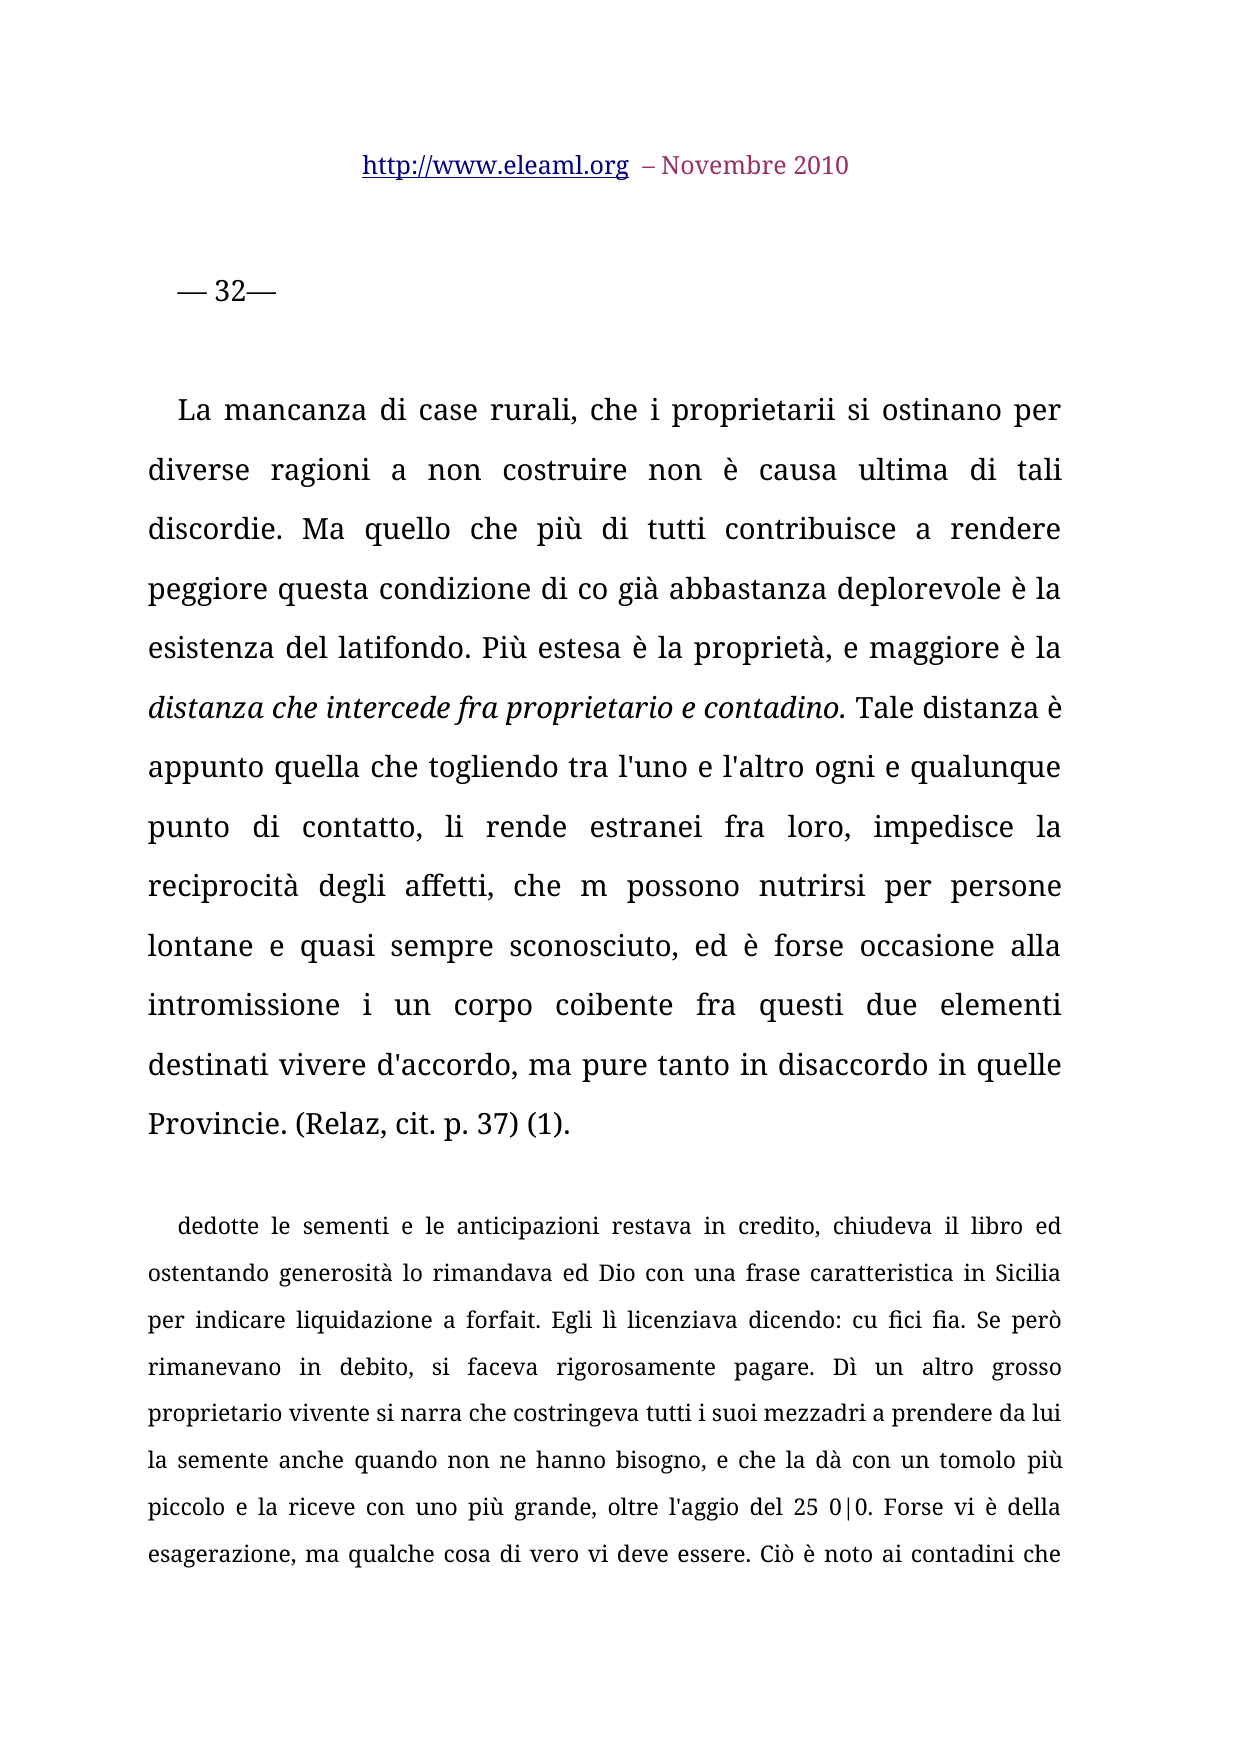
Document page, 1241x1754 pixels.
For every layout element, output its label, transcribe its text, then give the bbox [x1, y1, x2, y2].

text — 32— [148, 271, 1063, 310]
text dedotte le sementi e le anticipazioni restava in credito, chiudeva il libro ed ostentando generosità lo rimandava ed Dio con una frase caratteristica in Sicilia per indicare liquidazione a forfait. Egli lì licenziava dicendo: cu fici fia. Se però rimanevano in debito, si faceva rigorosamente pagare. Dì un altro grosso proprietario vivente si narra che costringeva tutti i suoi mezzadri a prendere da lui la semente anche quando non ne hanno bisogno, e che la dà con un tomolo più piccolo e la riceve con uno più grande, oltre l'aggio del 25 0|0. Forse vi è della esagerazione, ma qualche cosa di vero vi deve essere. Ciò è noto ai contadini che [148, 1210, 1063, 1569]
text La mancanza di case rurali, che i proprietarii si ostinano per diverse ragioni a non costruire non è causa ultima di tali discordie. Ma quello che più di tutti contribuisce a rendere peggiore questa condizione di co già abbastanza deplorevole è la esistenza del latifondo. Più estesa è la proprietà, e maggiore è la distanza che intercede fra proprietario e contadino. Tale distanza è appunto quella che togliendo tra l'uno e l'altro ogni e qualunque punto di contatto, li rende estranei fra loro, impedisce la reciprocità degli affetti, che m possono nutrirsi per persone lontane e quasi sempre sconosciuto, ed è forse occasione alla intromissione i un corpo coibente fra questi due elementi destinati vivere d'accordo, ma pure tanto in disaccordo in quelle Provincie. (Relaz, cit. p. 37) (1). [148, 390, 1063, 1143]
